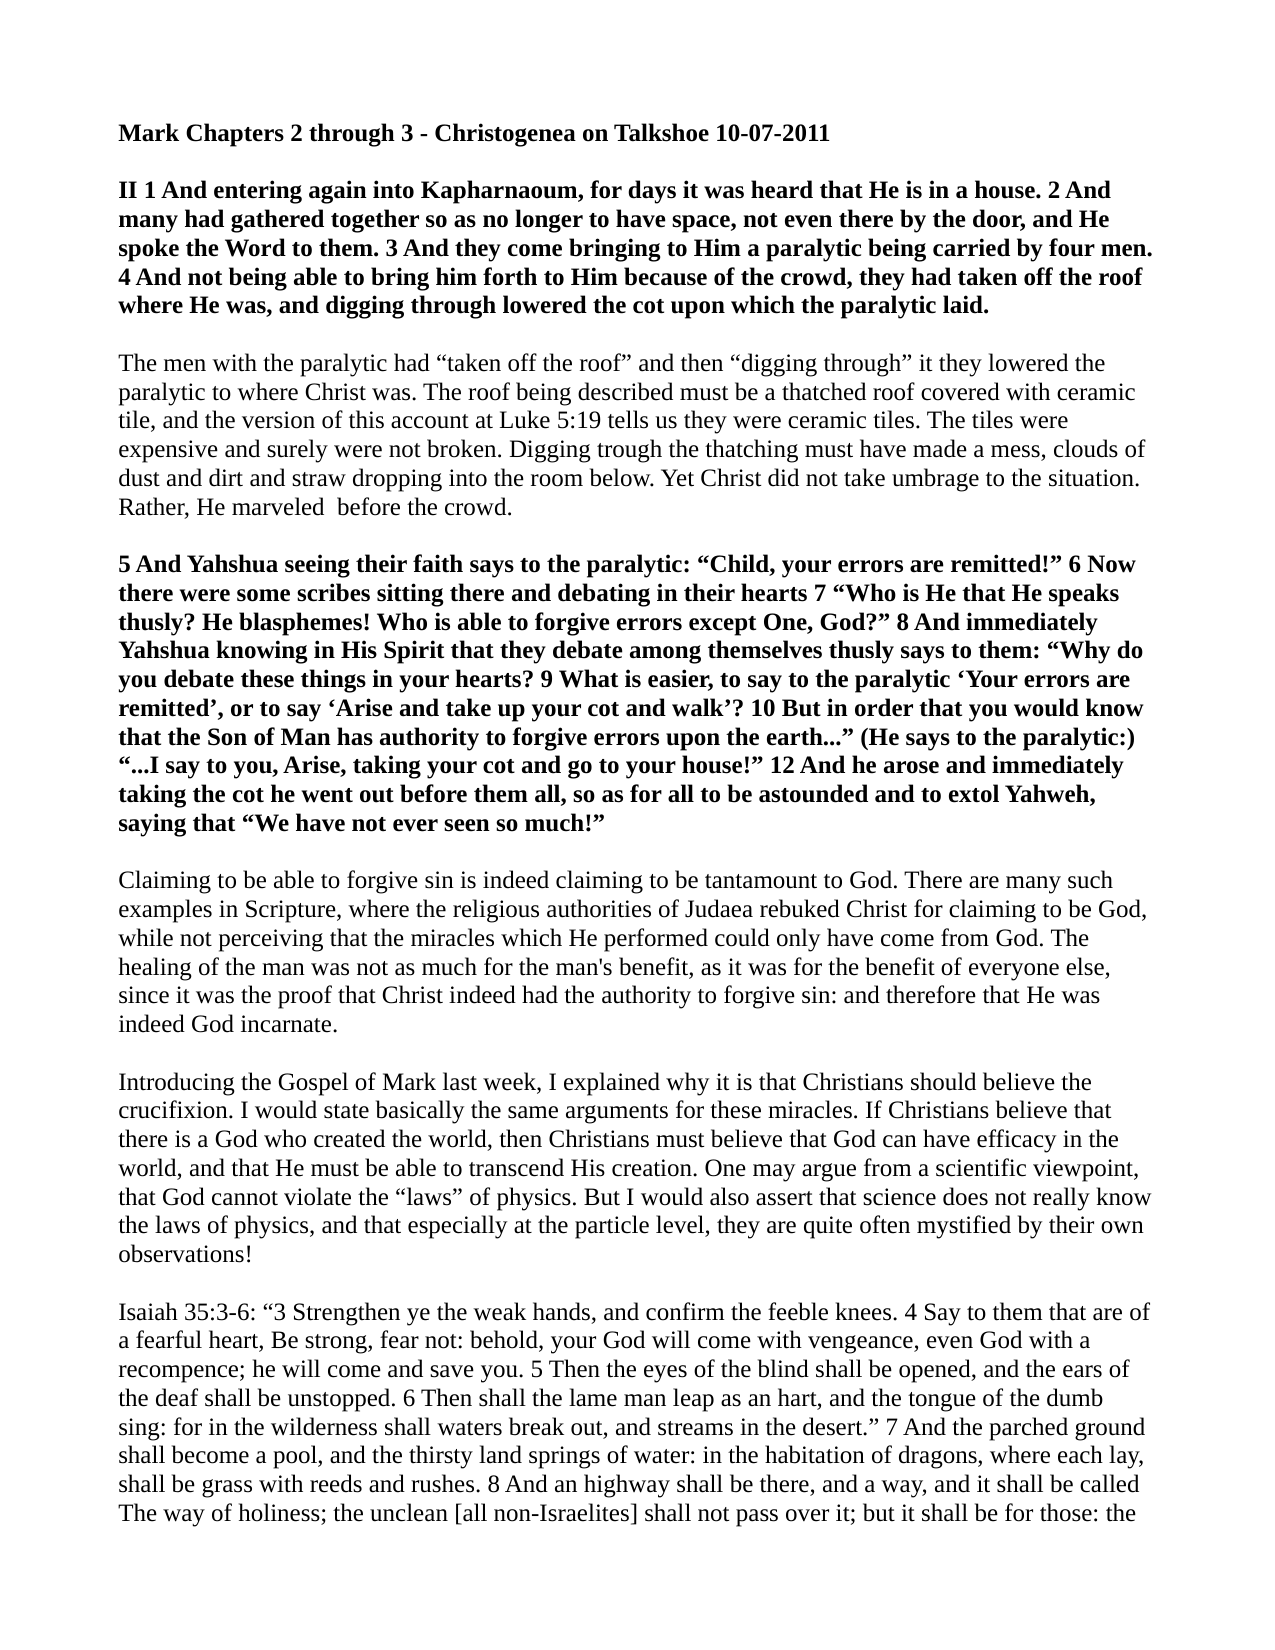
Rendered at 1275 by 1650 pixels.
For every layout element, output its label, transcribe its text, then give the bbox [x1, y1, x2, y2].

text Introducing the Gospel of Mark last week, I explained why it is that Christians should believe the crucifixion. I would state basically the same arguments for these miracles. If Christians believe that there is a God who created the world, then Christians must believe that God can have efficacy in the world, and that He must be able to transcend His creation. One may argue from a scientific viewpoint, that God cannot violate the “laws” of physics. But I would also assert that science does not really know the laws of physics, and that especially at the particle level, they are quite often mystified by their own observations! [118, 1067, 1157, 1268]
text Mark Chapters 2 through 3 - Christogenea on Talkshoe 10-07-2011 [118, 118, 1157, 147]
text II 1 And entering again into Kapharnaoum, for days it was heard that He is in a house. 2 And many had gathered together so as no longer to have space, not even there by the door, and He spoke the Word to them. 3 And they come bringing to Him a paralytic being carried by four men. 4 And not being able to bring him forth to Him because of the crowd, they had taken off the roof where He was, and digging through lowered the cot upon which the paralytic laid. [118, 176, 1157, 319]
text Claiming to be able to forgive sin is indeed claiming to be tantamount to God. There are many such examples in Scripture, where the religious authorities of Judaea rebuked Christ for claiming to be God, while not perceiving that the miracles which He performed could only have come from God. The healing of the man was not as much for the man's benefit, as it was for the benefit of everyone else, since it was the proof that Christ indeed had the authority to forgive sin: and therefore that He was indeed God incarnate. [118, 866, 1157, 1038]
text Isaiah 35:3-6: “3 Strengthen ye the weak hands, and confirm the feeble knees. 4 Say to them that are of a fearful heart, Be strong, fear not: behold, your God will come with vengeance, even God with a recompence; he will come and save you. 5 Then the eyes of the blind shall be opened, and the ears of the deaf shall be unstopped. 6 Then shall the lame man leap as an hart, and the tongue of the dumb sing: for in the wilderness shall waters break out, and streams in the desert.” 7 And the parched ground shall become a pool, and the thirsty land springs of water: in the habitation of dragons, where each lay, shall be grass with reeds and rushes. 8 And an highway shall be there, and a way, and it shall be called The way of holiness; the unclean [all non-Israelites] shall not pass over it; but it shall be for those: the [118, 1297, 1157, 1527]
text 5 And Yahshua seeing their faith says to the paralytic: “Child, your errors are remitted!” 6 Now there were some scribes sitting there and debating in their hearts 7 “Who is He that He speaks thusly? He blasphemes! Who is able to forgive errors except One, God?” 8 And immediately Yahshua knowing in His Spirit that they debate among themselves thusly says to them: “Why do you debate these things in your hearts? 9 What is easier, to say to the paralytic ‘Your errors are remitted’, or to say ‘Arise and take up your cot and walk’? 10 But in order that you would know that the Son of Man has authority to forgive errors upon the earth...” (He says to the paralytic:) “...I say to you, Arise, taking your cot and go to your house!” 12 And he arose and immediately taking the cot he went out before them all, so as for all to be astounded and to extol Yahweh, saying that “We have not ever seen so much!” [118, 549, 1157, 837]
text The men with the paralytic had “taken off the roof” and then “digging through” it they lowered the paralytic to where Christ was. The roof being described must be a thatched roof covered with ceramic tile, and the version of this account at Luke 5:19 tells us they were ceramic tiles. The tiles were expensive and surely were not broken. Digging trough the thatching must have made a mess, clouds of dust and dirt and straw dropping into the room below. Yet Christ did not take umbrage to the situation. Rather, He marveled before the crowd. [118, 348, 1157, 521]
